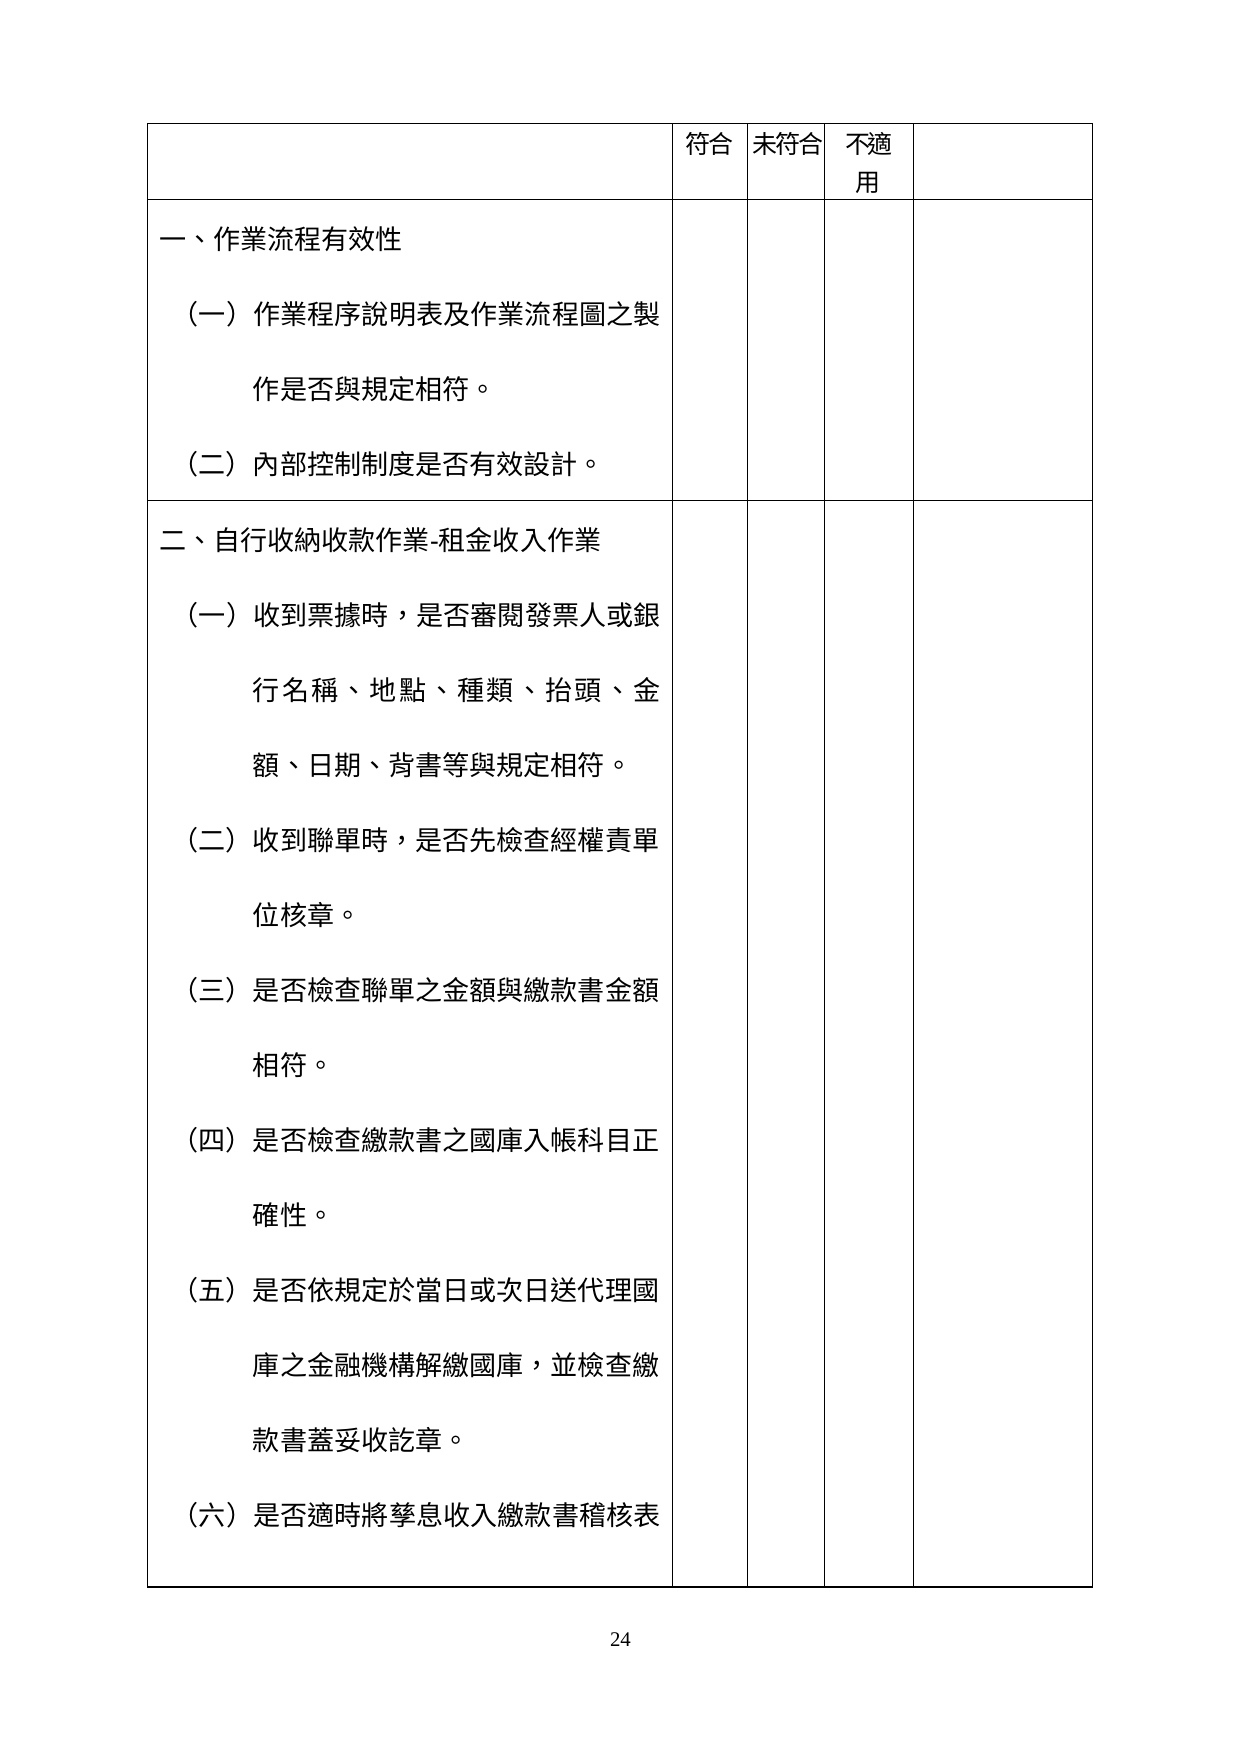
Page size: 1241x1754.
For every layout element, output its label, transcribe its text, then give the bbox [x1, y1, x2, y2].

table_cell [914, 200, 1092, 500]
table_cell 一、作業流程有效性 （一）作業程序說明表及作業流程圖之製作是否與規定相符。 （二）內部控制制度是否有效設計。 [148, 200, 672, 500]
table_cell [748, 501, 824, 1586]
table_cell 未符合 [748, 124, 824, 199]
table_cell 二、自行收納收款作業-租金收入作業 （一）收到票據時，是否審閱發票人或銀行名稱、地點、種類、抬頭、金額、日期、背書等與規定相符。 （二）收到聯單時，是否先檢查經權責單位核章。 （三）是否檢查聯單之金額與繳款書金額相符。 （四）是否檢查繳款書之國庫入帳科目正確性。 （五）是否依規定於當日或次日送代理國庫之金融機構解繳國庫，並檢查繳款書蓋妥收訖章。 （六）是否適時將孳息收入繳款書稽核表 [148, 501, 672, 1586]
table_cell [673, 501, 747, 1586]
table_cell [825, 200, 913, 500]
table_header [914, 124, 1092, 199]
table_cell [673, 200, 747, 500]
table_cell [825, 501, 913, 1586]
table_cell 符合 [673, 124, 747, 199]
table_cell [748, 200, 824, 500]
table_cell 不適用 [825, 124, 913, 199]
table_header [148, 124, 672, 199]
table_cell [914, 501, 1092, 1586]
